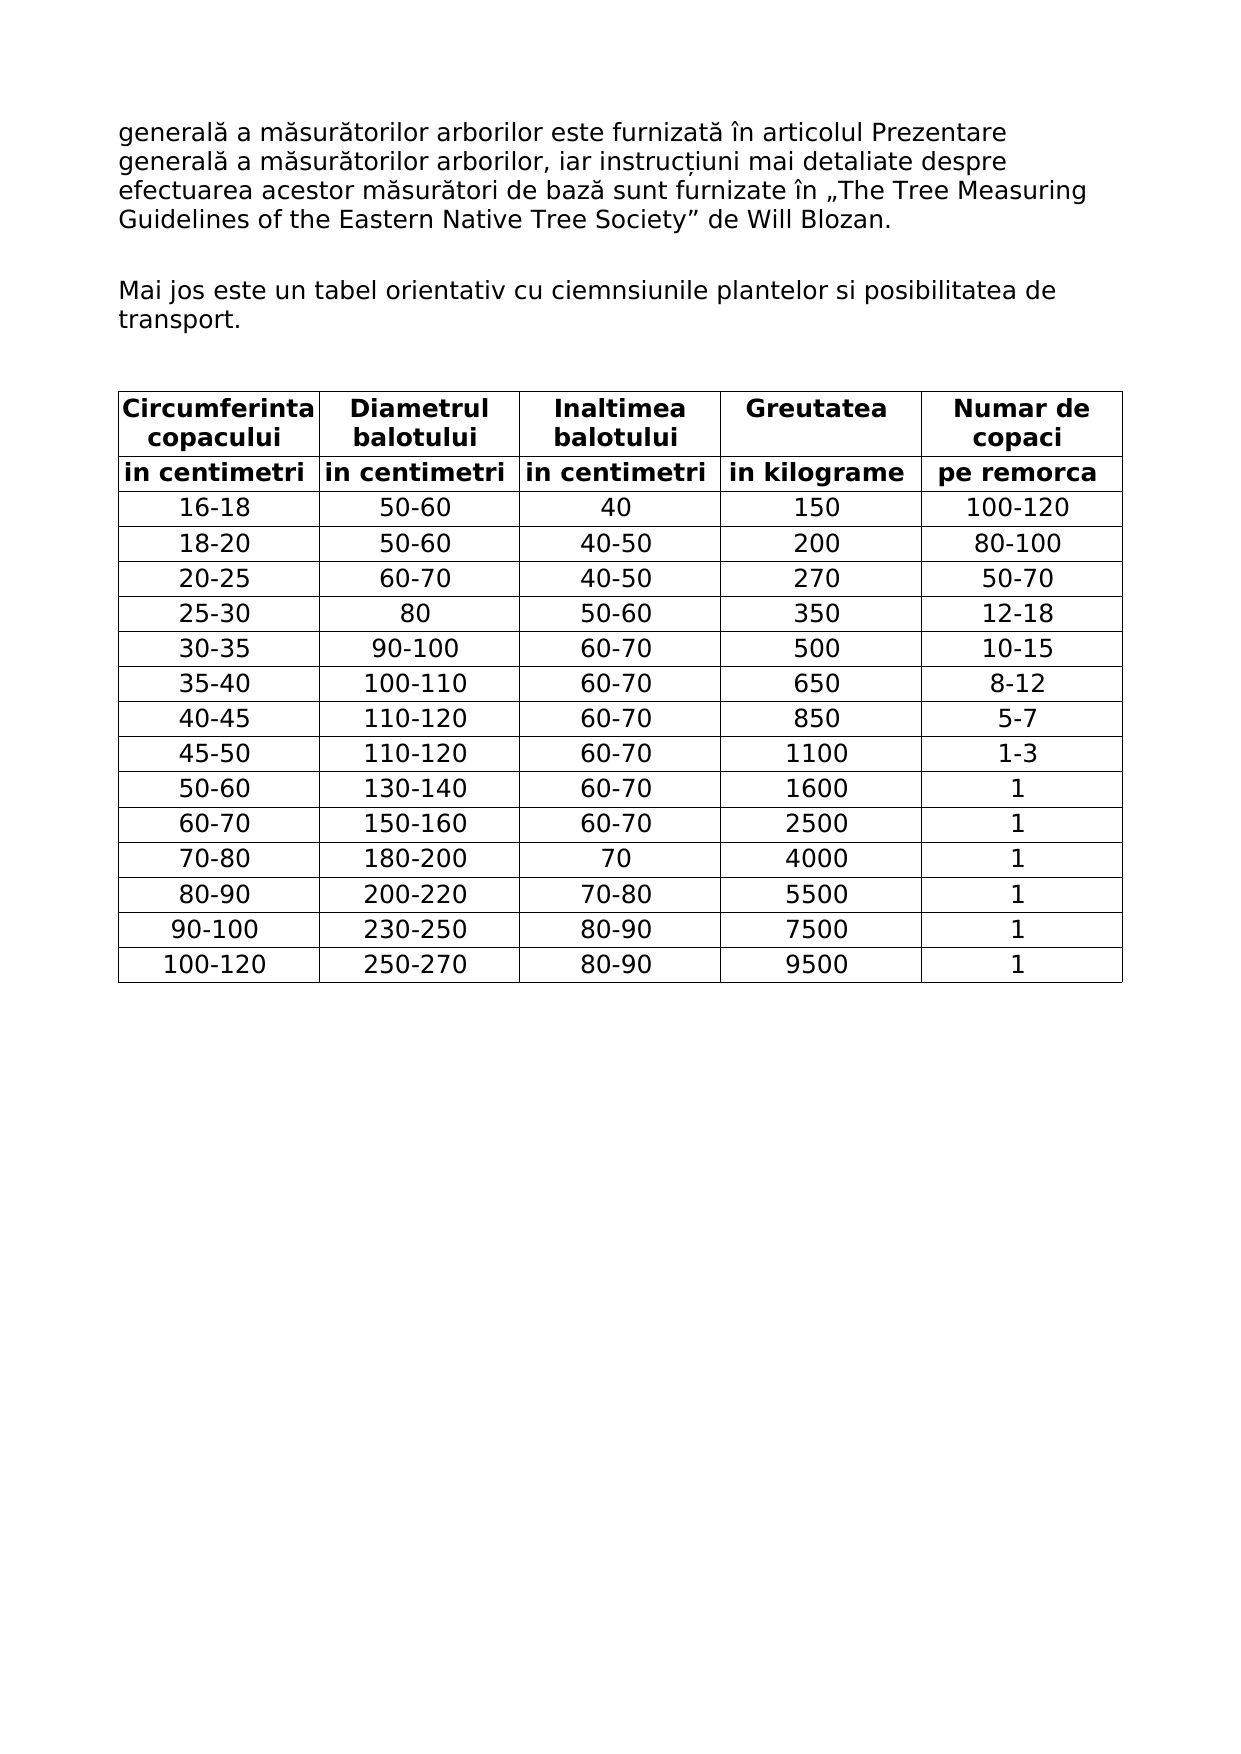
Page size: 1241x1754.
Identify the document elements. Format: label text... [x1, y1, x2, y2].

table_cell 12-18 [922, 597, 1122, 631]
table_cell in kilograme [721, 457, 921, 491]
table_cell 50-60 [320, 492, 519, 526]
table_cell 80 [320, 597, 519, 631]
table_cell 1600 [721, 772, 921, 807]
table_cell 200-220 [320, 878, 519, 912]
table_cell in centimetri [320, 457, 519, 491]
table_cell 60-70 [119, 808, 319, 842]
table_cell 40 [520, 492, 720, 526]
table_cell 60-70 [520, 772, 720, 807]
table_cell 20-25 [119, 562, 319, 596]
table_cell 35-40 [119, 667, 319, 701]
table_cell 60-70 [520, 808, 720, 842]
table_cell 110-120 [320, 737, 519, 771]
table_cell 80-90 [520, 948, 720, 982]
table_cell 50-60 [119, 772, 319, 807]
table_cell 180-200 [320, 843, 519, 877]
table_cell 80-90 [520, 913, 720, 947]
table_cell 50-70 [922, 562, 1122, 596]
table_cell 500 [721, 632, 921, 666]
table_cell 230-250 [320, 913, 519, 947]
table_cell 60-70 [520, 737, 720, 771]
table_cell 80-90 [119, 878, 319, 912]
table_cell 40-45 [119, 702, 319, 736]
table_header Diametrul balotului [320, 392, 519, 456]
table_header Inaltimea balotului [520, 392, 720, 456]
table_cell 70 [520, 843, 720, 877]
table_cell 10-15 [922, 632, 1122, 666]
table_cell 4000 [721, 843, 921, 877]
table_cell 100-110 [320, 667, 519, 701]
table_cell 60-70 [520, 632, 720, 666]
table_cell 45-50 [119, 737, 319, 771]
table_cell 70-80 [119, 843, 319, 877]
table_cell pe remorca [922, 457, 1122, 491]
table_cell 1 [922, 948, 1122, 982]
table_cell 1 [922, 843, 1122, 877]
table_cell 8-12 [922, 667, 1122, 701]
table_cell 1 [922, 808, 1122, 842]
table_cell in centimetri [119, 457, 319, 491]
table_cell 200 [721, 527, 921, 561]
table_cell 100-120 [922, 492, 1122, 526]
table_cell 40-50 [520, 562, 720, 596]
table_cell 7500 [721, 913, 921, 947]
table_cell 850 [721, 702, 921, 736]
table_header Circumferinta copacului [119, 392, 319, 456]
table_cell in centimetri [520, 457, 720, 491]
table_cell 100-120 [119, 948, 319, 982]
table_cell 30-35 [119, 632, 319, 666]
table_cell 16-18 [119, 492, 319, 526]
table_cell 50-60 [520, 597, 720, 631]
table_cell 18-20 [119, 527, 319, 561]
table_cell 1 [922, 913, 1122, 947]
table_cell 50-60 [320, 527, 519, 561]
table_cell 90-100 [119, 913, 319, 947]
text generală a măsurătorilor arborilor este furnizată în articolul Prezentare generală a măsurătorilor arborilor, iar instrucțiuni mai detaliate despre efectuarea acestor măsurători de bază sunt furnizate în „The Tree Measuring Guidelines of the Eastern Native Tree Society” de Will Blozan. [118, 118, 1122, 264]
table_cell 90-100 [320, 632, 519, 666]
table_cell 650 [721, 667, 921, 701]
table_cell 40-50 [520, 527, 720, 561]
table_cell 60-70 [520, 667, 720, 701]
table_cell 150 [721, 492, 921, 526]
table_cell 1-3 [922, 737, 1122, 771]
table_cell 9500 [721, 948, 921, 982]
table_cell 270 [721, 562, 921, 596]
table_cell 1 [922, 878, 1122, 912]
table_header Greutatea [721, 392, 921, 456]
table_cell 60-70 [320, 562, 519, 596]
table_cell 110-120 [320, 702, 519, 736]
table_cell 250-270 [320, 948, 519, 982]
table_cell 5500 [721, 878, 921, 912]
table_cell 80-100 [922, 527, 1122, 561]
text Mai jos este un tabel orientativ cu ciemnsiunile plantelor si posibilitatea de transport. [118, 276, 1122, 364]
table_cell 5-7 [922, 702, 1122, 736]
table_cell 150-160 [320, 808, 519, 842]
table_header Numar de copaci [922, 392, 1122, 456]
table_cell 60-70 [520, 702, 720, 736]
table_cell 1100 [721, 737, 921, 771]
table_cell 70-80 [520, 878, 720, 912]
table_cell 25-30 [119, 597, 319, 631]
table_cell 350 [721, 597, 921, 631]
table_cell 130-140 [320, 772, 519, 807]
table_cell 2500 [721, 808, 921, 842]
table_cell 1 [922, 772, 1122, 807]
